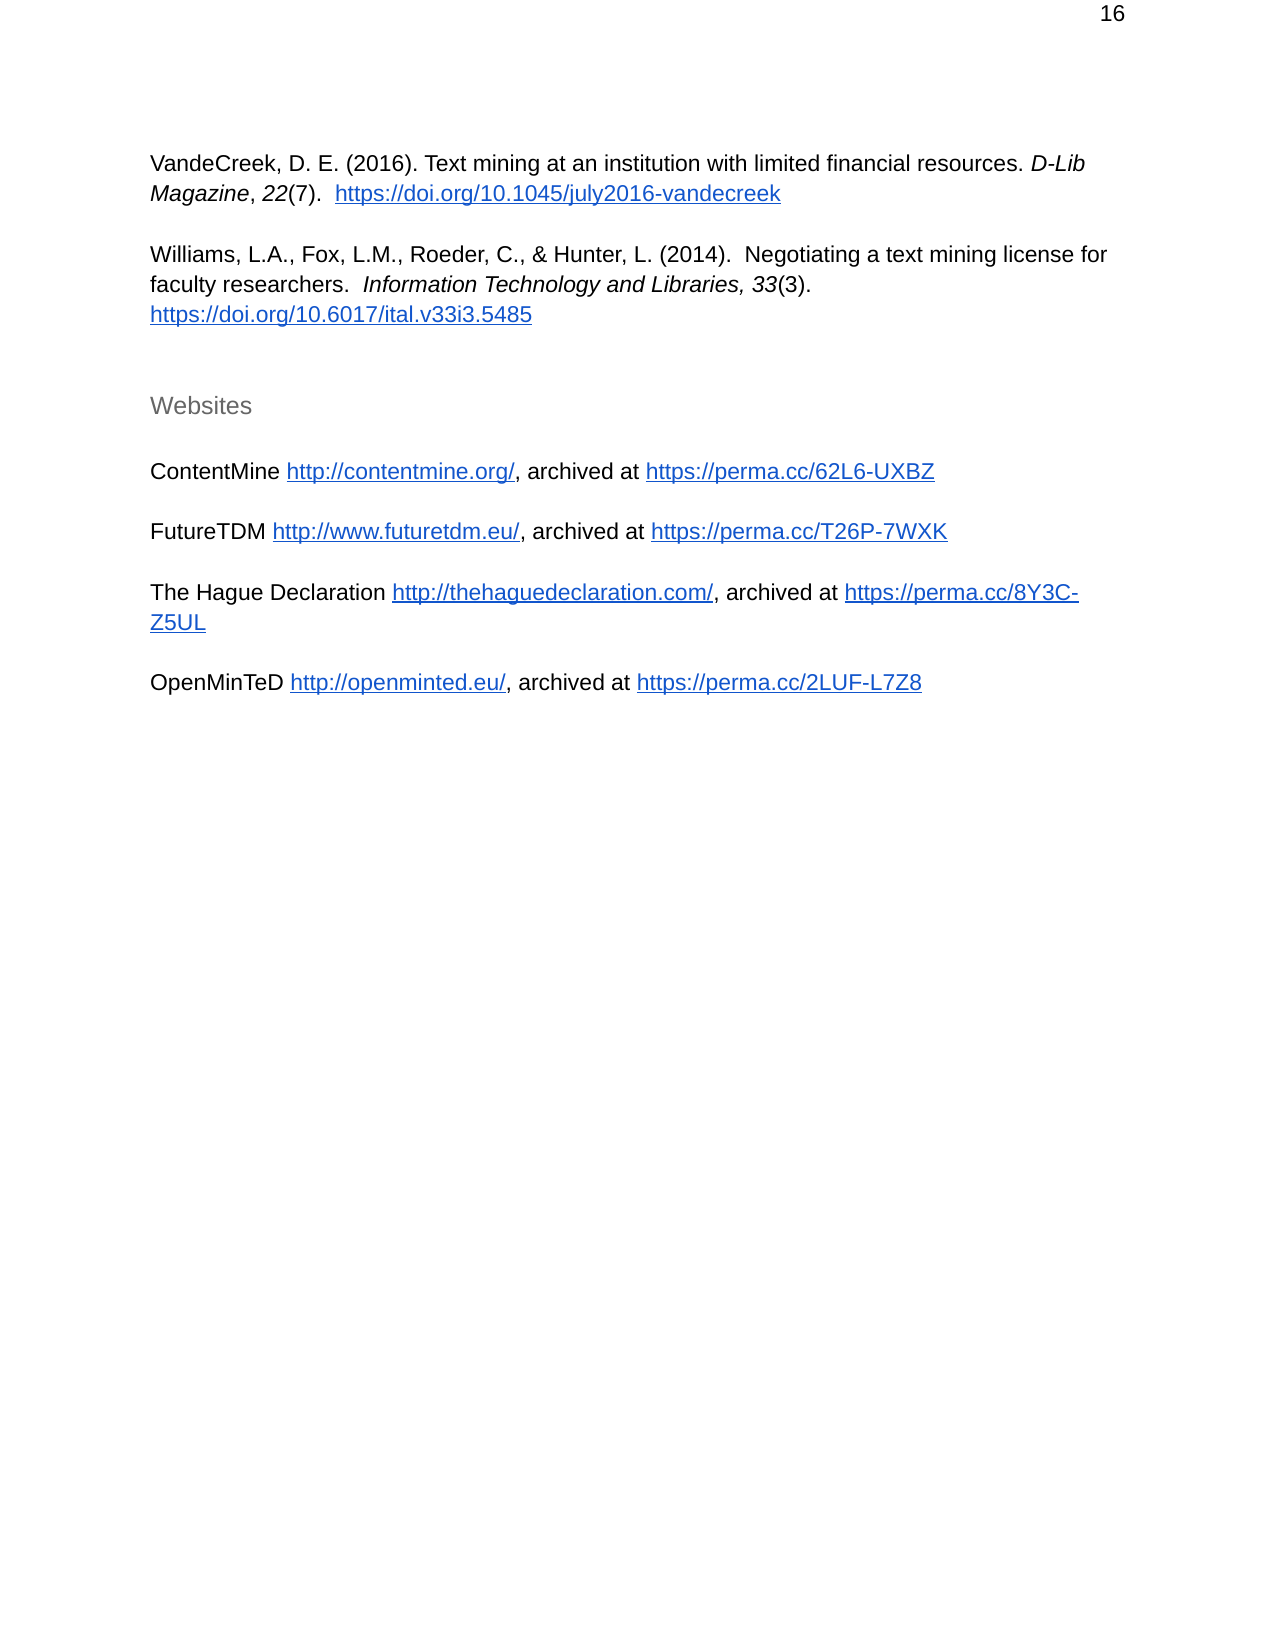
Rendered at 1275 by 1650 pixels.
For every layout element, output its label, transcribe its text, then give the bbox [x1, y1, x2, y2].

text Williams, L.A., Fox, L.M., Roeder, C., & Hunter, L. (2014). Negotiating a text mining license for faculty researchers. Information Technology and Libraries, 33(3). https://doi.org/10.6017/ital.v33i3.5485 [150, 241, 1125, 327]
text FutureTDM http://www.futuretdm.eu/, archived at https://perma.cc/T26P-7WXK [150, 518, 1125, 545]
text ContentMine http://contentmine.org/, archived at https://perma.cc/62L6-UXBZ [150, 458, 1125, 484]
text The Hague Declaration http://thehaguedeclaration.com/, archived at https://perma.cc/8Y3C-Z5UL [150, 579, 1125, 635]
text OpenMinTeD http://openminted.eu/, archived at https://perma.cc/2LUF-L7Z8 [150, 669, 1125, 696]
text VandeCreek, D. E. (2016). Text mining at an institution with limited financial resources. D-Lib Magazine, 22(7). https://doi.org/10.1045/july2016-vandecreek [150, 150, 1125, 207]
subtitle Websites [150, 391, 1125, 419]
